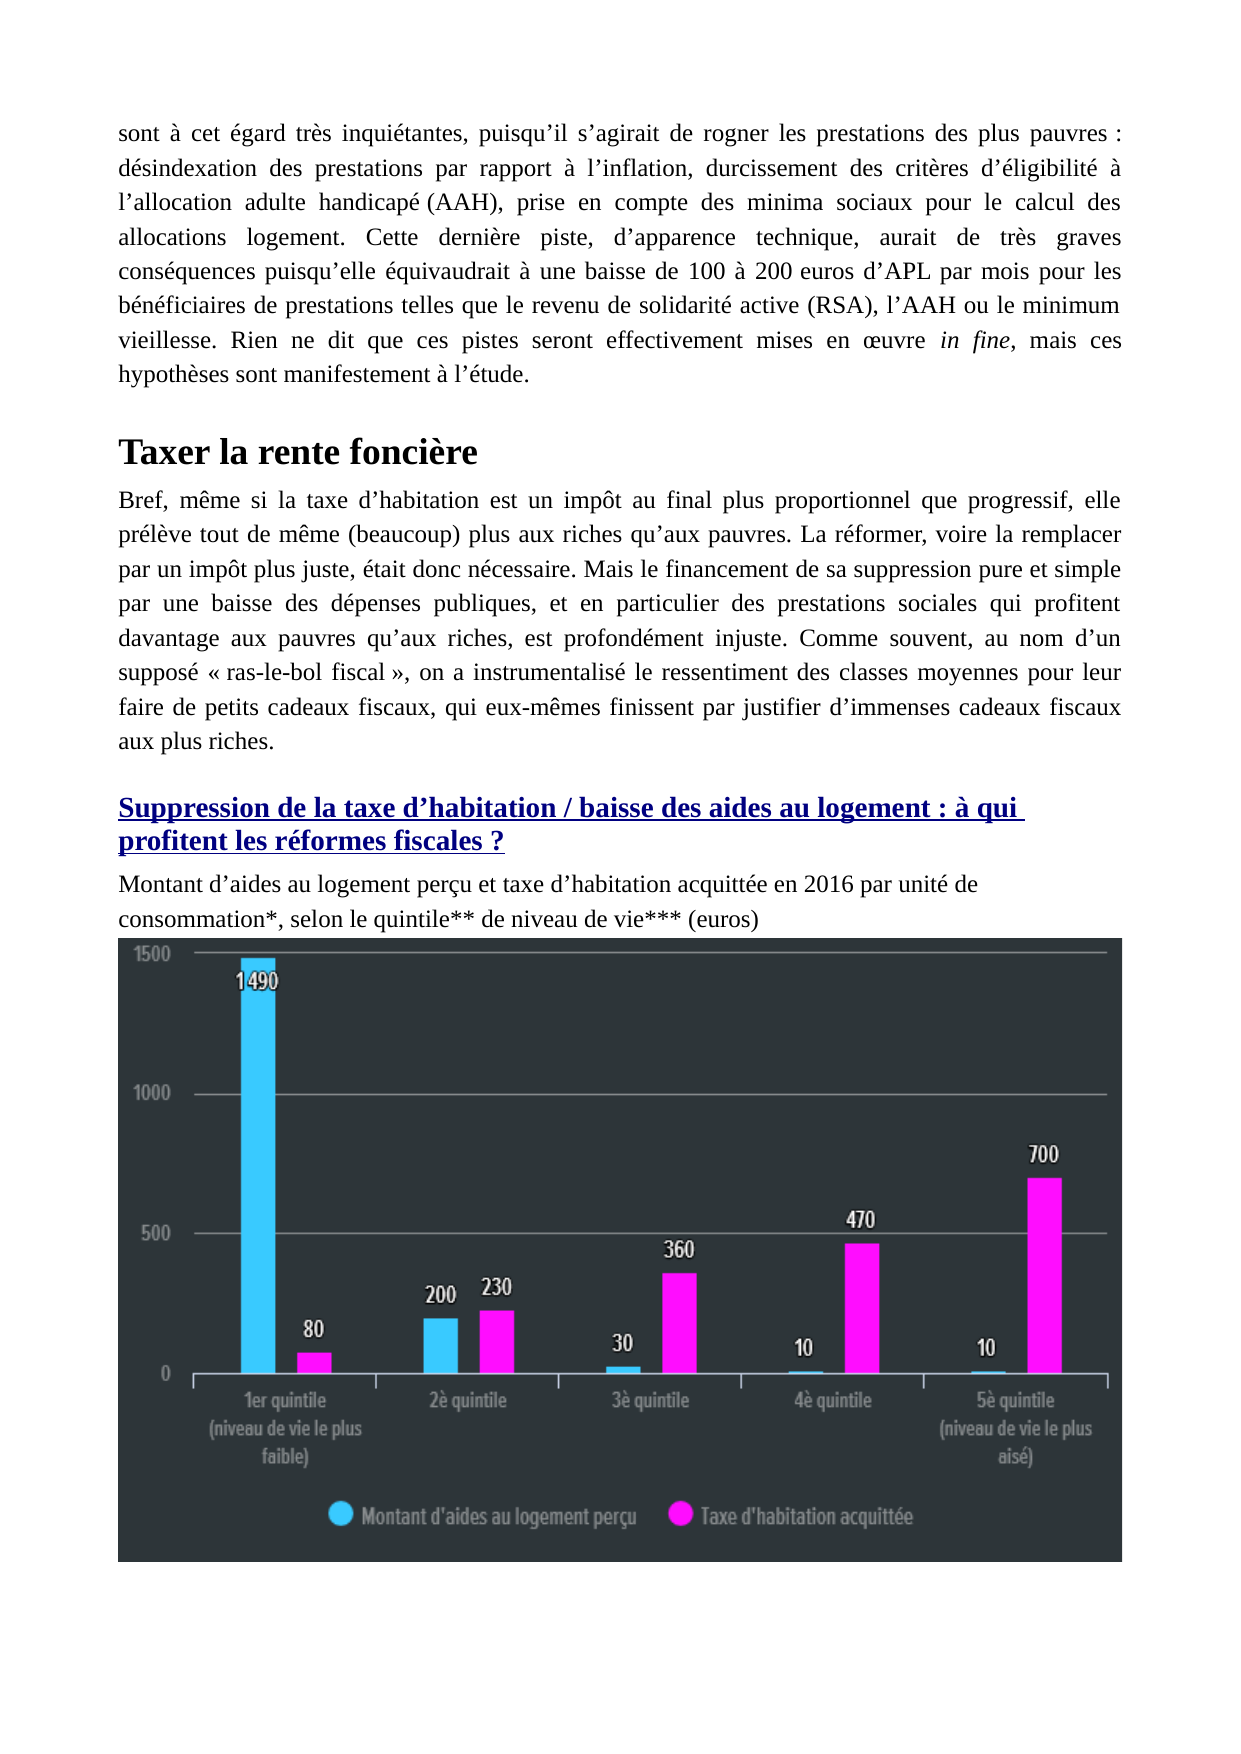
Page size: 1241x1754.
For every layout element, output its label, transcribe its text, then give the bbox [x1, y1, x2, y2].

subtitle Suppression de la taxe d’habitation / baisse des aides au logement : à qui profitent les réformes fiscales ? [118, 790, 1122, 857]
picture [118, 938, 1123, 1562]
text Bref, même si la taxe d’habitation est un impôt au final plus proportionnel que progressif, elle prélève tout de même (beaucoup) plus aux riches qu’aux pauvres. La réformer, voire la remplacer par un impôt plus juste, était donc nécessaire. Mais le financement de sa suppression pure et simple par une baisse des dépenses publiques, et en particulier des prestations sociales qui profitent davantage aux pauvres qu’aux riches, est profondément injuste. Comme souvent, au nom d’un supposé « ras-le-bol fiscal », on a instrumentalisé le ressentiment des classes moyennes pour leur faire de petits cadeaux fiscaux, qui eux-mêmes finissent par justifier d’immenses cadeaux fiscaux aux plus riches. [118, 485, 1122, 755]
text sont à cet égard très inquiétantes, puisqu’il s’agirait de rogner les prestations des plus pauvres : désindexation des prestations par rapport à l’inflation, durcissement des critères d’éligibilité à l’allocation adulte handicapé (AAH), prise en compte des minima sociaux pour le calcul des allocations logement. Cette dernière piste, d’apparence technique, aurait de très graves conséquences puisqu’elle équivaudrait à une baisse de 100 à 200 euros d’APL par mois pour les bénéficiaires de prestations telles que le revenu de solidarité active (RSA), l’AAH ou le minimum vieillesse. Rien ne dit que ces pistes seront effectivement mises en œuvre in fine, mais ces hypothèses sont manifestement à l’étude. [118, 118, 1122, 388]
subtitle Taxer la rente foncière [118, 429, 1122, 472]
text Montant d’aides au logement perçu et taxe d’habitation acquittée en 2016 par unité de consommation*, selon le quintile** de niveau de vie*** (euros) [118, 869, 1122, 933]
